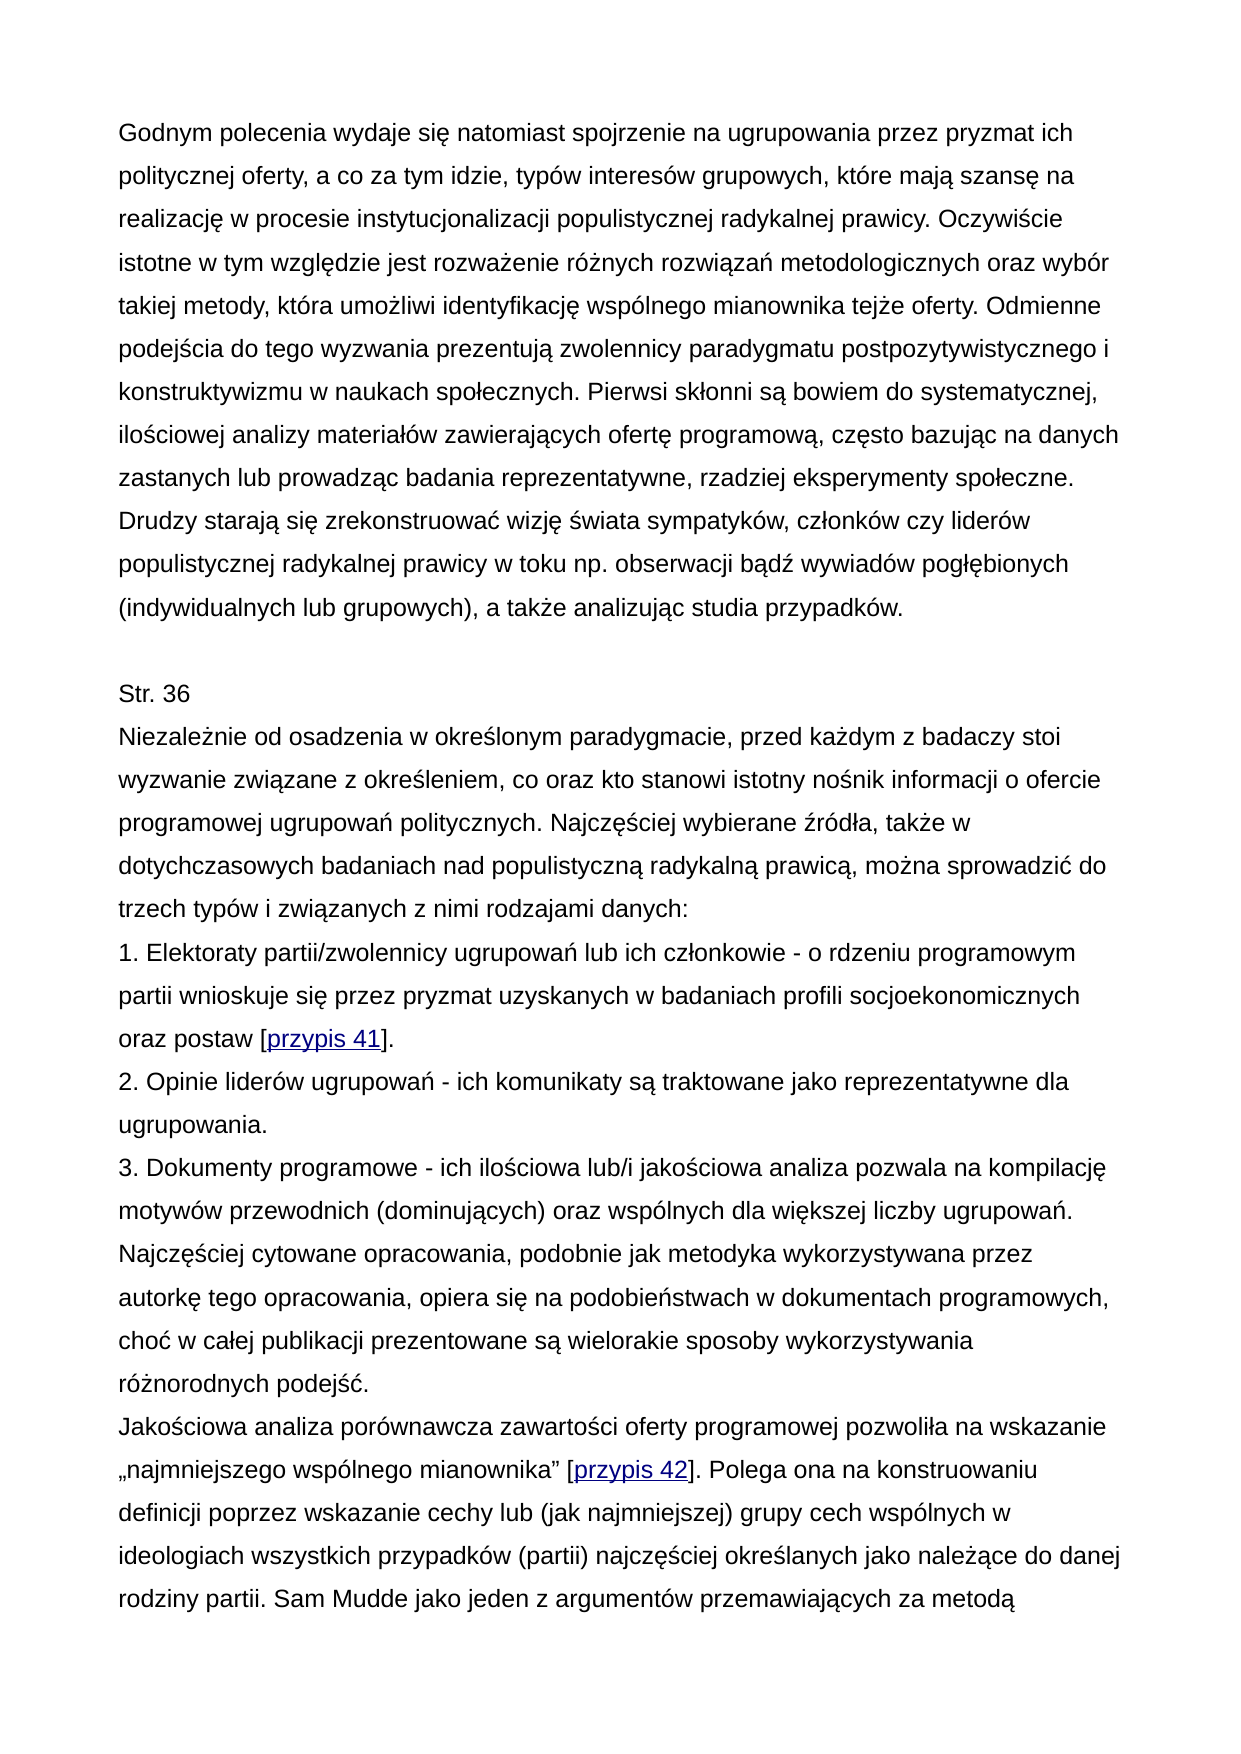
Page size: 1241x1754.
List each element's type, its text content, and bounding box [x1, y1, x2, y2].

text Str. 36 [118, 679, 1122, 707]
text 2. Opinie liderów ugrupowań - ich komunikaty są traktowane jako reprezentatywne dla ugrupowania. [118, 1067, 1122, 1139]
text Najczęściej cytowane opracowania, podobnie jak metodyka wykorzystywana przez autorkę tego opracowania, opiera się na podobieństwach w dokumentach programowych, choć w całej publikacji prezentowane są wielorakie sposoby wykorzystywania różnorodnych podejść. [118, 1239, 1122, 1397]
text Godnym polecenia wydaje się natomiast spojrzenie na ugrupowania przez pryzmat ich politycznej oferty, a co za tym idzie, typów interesów grupowych, które mają szansę na realizację w procesie instytucjonalizacji populistycznej radykalnej prawicy. Oczywiście istotne w tym względzie jest rozważenie różnych rozwiązań metodologicznych oraz wybór takiej metody, która umożliwi identyfikację wspólnego mianownika tejże oferty. Odmienne podejścia do tego wyzwania prezentują zwolennicy paradygmatu postpozytywistycznego i konstruktywizmu w naukach społecznych. Pierwsi skłonni są bowiem do systematycznej, ilościowej analizy materiałów zawierających ofertę programową, często bazując na danych zastanych lub prowadząc badania reprezentatywne, rzadziej eksperymenty społeczne. Drudzy starają się zrekonstruować wizję świata sympatyków, członków czy liderów populistycznej radykalnej prawicy w toku np. obserwacji bądź wywiadów pogłębionych (indywidualnych lub grupowych), a także analizując studia przypadków. [118, 118, 1122, 621]
text Jakościowa analiza porównawcza zawartości oferty programowej pozwoliła na wskazanie „najmniejszego wspólnego mianownika” [przypis 42]. Polega ona na konstruowaniu definicji poprzez wskazanie cechy lub (jak najmniejszej) grupy cech wspólnych w ideologiach wszystkich przypadków (partii) najczęściej określanych jako należące do danej rodziny partii. Sam Mudde jako jeden z argumentów przemawiających za metodą [118, 1412, 1122, 1613]
text Niezależnie od osadzenia w określonym paradygmacie, przed każdym z badaczy stoi wyzwanie związane z określeniem, co oraz kto stanowi istotny nośnik informacji o ofercie programowej ugrupowań politycznych. Najczęściej wybierane źródła, także w dotychczasowych badaniach nad populistyczną radykalną prawicą, można sprowadzić do trzech typów i związanych z nimi rodzajami danych: [118, 722, 1122, 923]
text 3. Dokumenty programowe - ich ilościowa lub/i jakościowa analiza pozwala na kompilację motywów przewodnich (dominujących) oraz wspólnych dla większej liczby ugrupowań. [118, 1153, 1122, 1225]
text 1. Elektoraty partii/zwolennicy ugrupowań lub ich członkowie - o rdzeniu programowym partii wnioskuje się przez pryzmat uzyskanych w badaniach profili socjoekonomicznych oraz postaw [przypis 41]. [118, 937, 1122, 1052]
